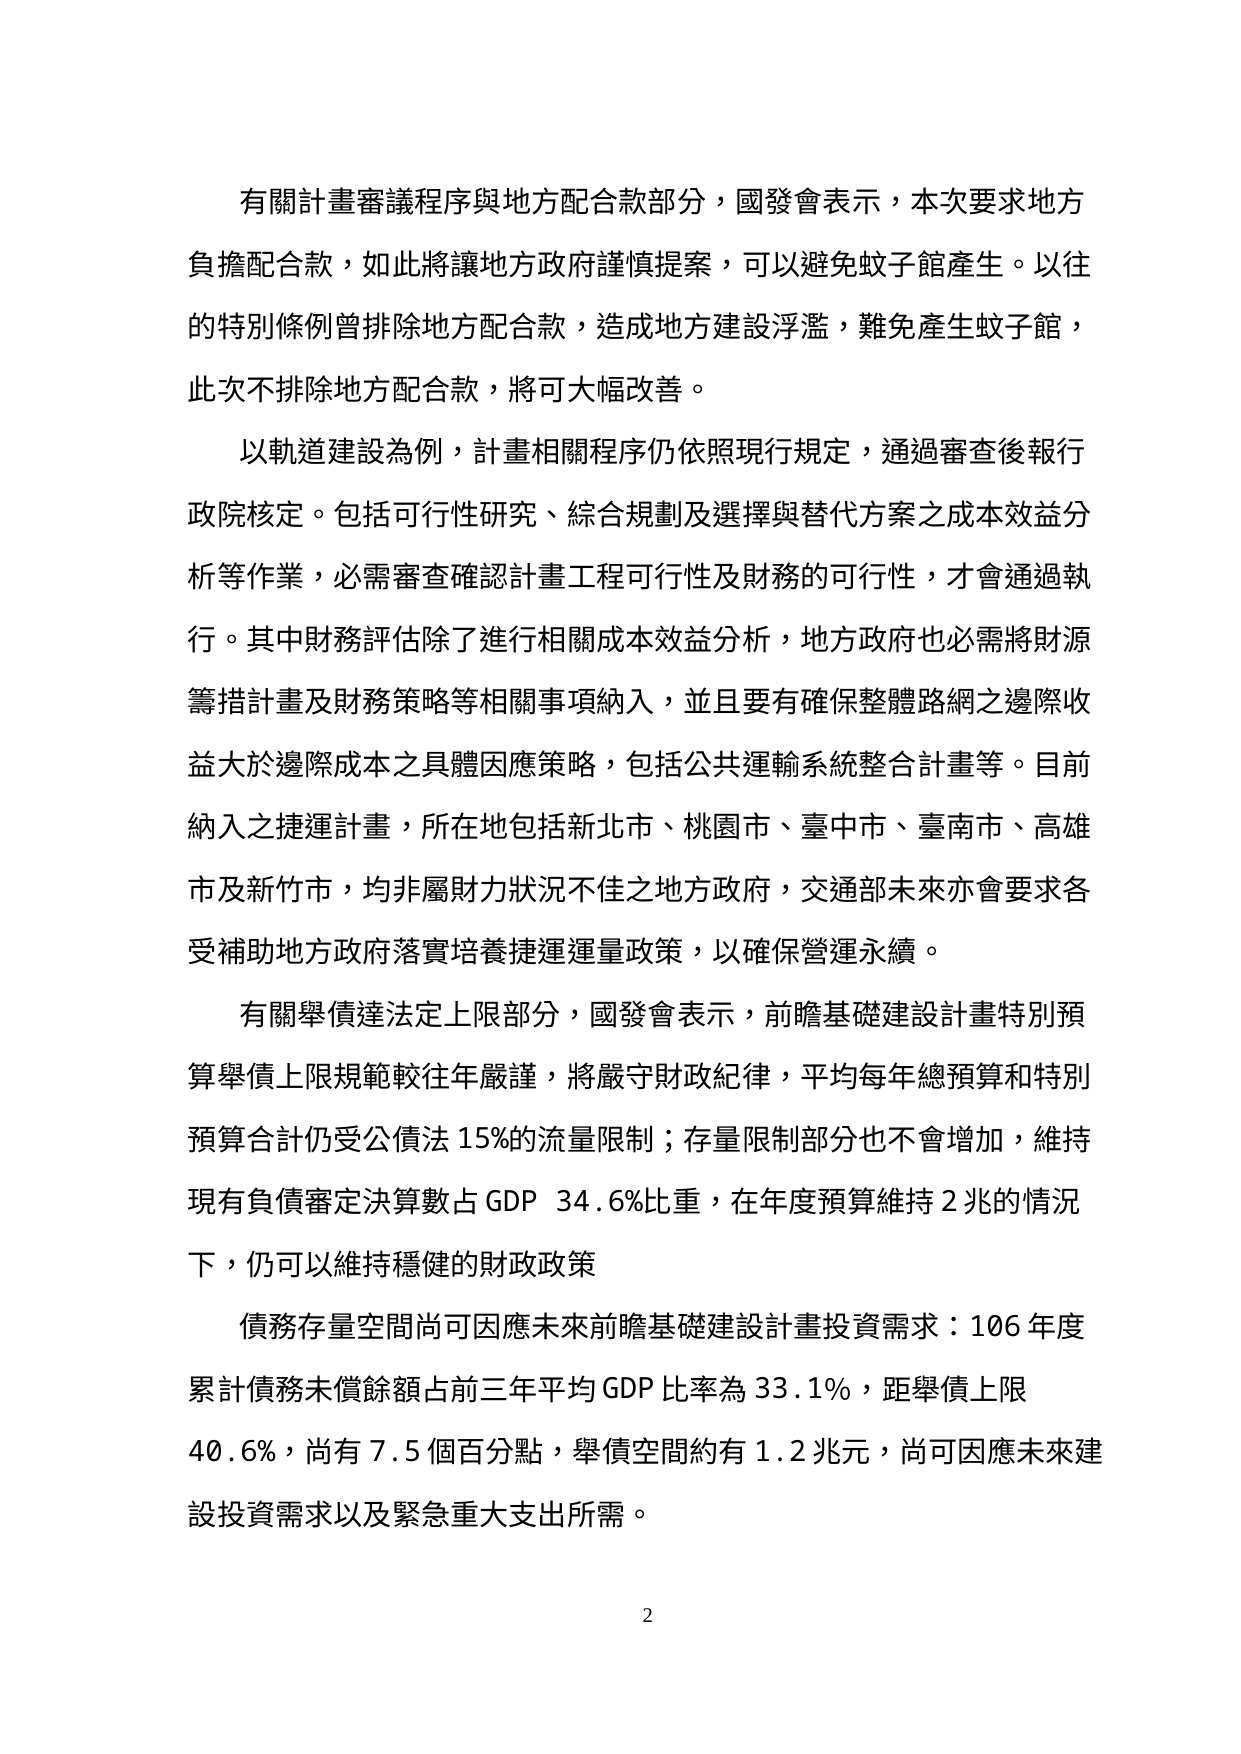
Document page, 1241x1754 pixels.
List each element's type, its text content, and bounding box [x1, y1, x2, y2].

text 有關計畫審議程序與地方配合款部分，國發會表示，本次要求地方負擔配合款，如此將讓地方政府謹慎提案，可以避免蚊子館產生。以往的特別條例曾排除地方配合款，造成地方建設浮濫，難免產生蚊子館，此次不排除地方配合款，將可大幅改善。 [188, 158, 1107, 408]
text 以軌道建設為例，計畫相關程序仍依照現行規定，通過審查後報行政院核定。包括可行性研究、綜合規劃及選擇與替代方案之成本效益分析等作業，必需審查確認計畫工程可行性及財務的可行性，才會通過執行。其中財務評估除了進行相關成本效益分析，地方政府也必需將財源籌措計畫及財務策略等相關事項納入，並且要有確保整體路網之邊際收益大於邊際成本之具體因應策略，包括公共運輸系統整合計畫等。目前納入之捷運計畫，所在地包括新北市、桃園市、臺中市、臺南市、高雄市及新竹市，均非屬財力狀況不佳之地方政府，交通部未來亦會要求各受補助地方政府落實培養捷運運量政策，以確保營運永續。 [188, 408, 1107, 971]
text 有關舉債達法定上限部分，國發會表示，前瞻基礎建設計畫特別預算舉債上限規範較往年嚴謹，將嚴守財政紀律，平均每年總預算和特別預算合計仍受公債法15%的流量限制；存量限制部分也不會增加，維持現有負債審定決算數占GDP 34.6%比重，在年度預算維持2兆的情況下，仍可以維持穩健的財政政策 [188, 971, 1107, 1283]
text 債務存量空間尚可因應未來前瞻基礎建設計畫投資需求：106年度累計債務未償餘額占前三年平均GDP比率為33.1％，距舉債上限40.6%，尚有7.5個百分點，舉債空間約有1.2兆元，尚可因應未來建設投資需求以及緊急重大支出所需。 [188, 1283, 1107, 1533]
